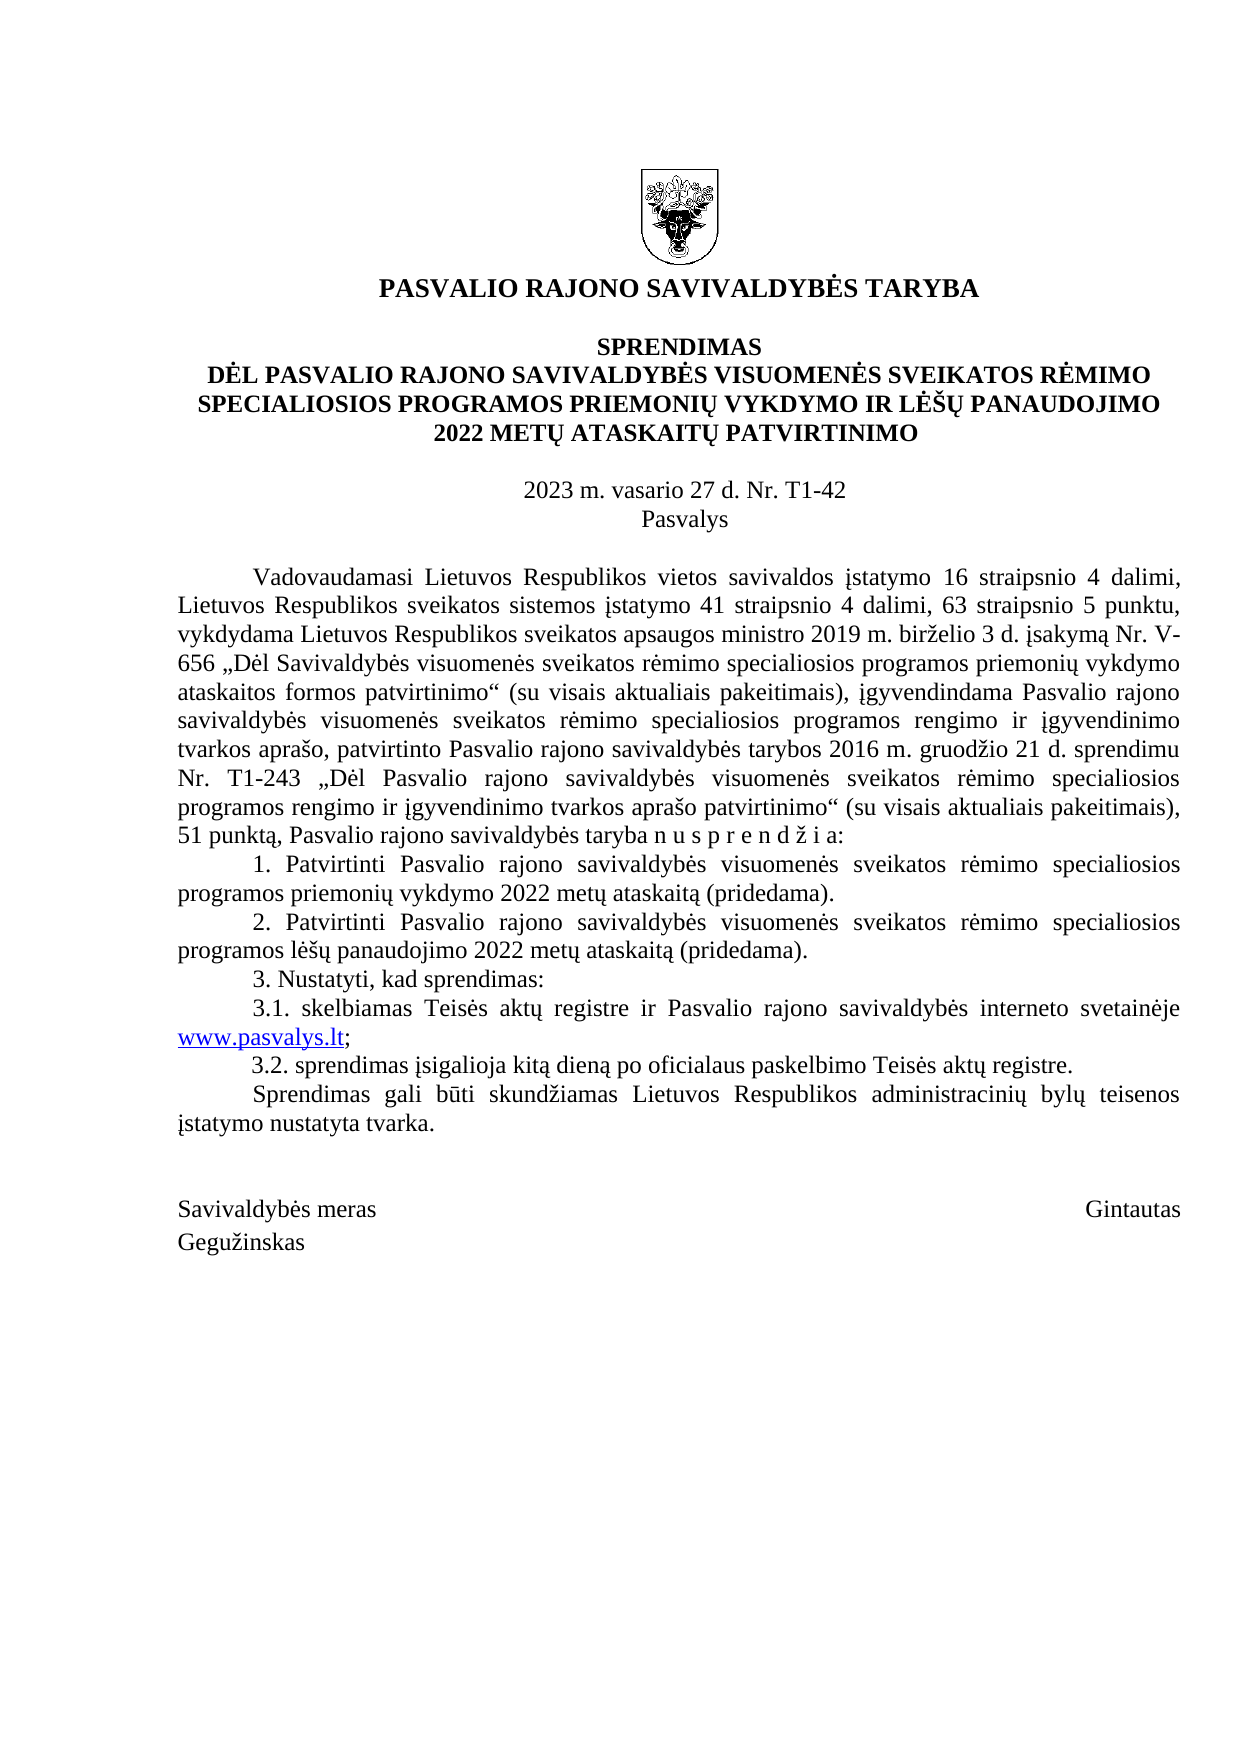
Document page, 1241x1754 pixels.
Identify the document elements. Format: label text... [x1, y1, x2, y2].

text Pasvalio rajono savivaldybės taryba [177, 272, 1181, 303]
text 1. Patvirtinti Pasvalio rajono savivaldybės visuomenės sveikatos rėmimo specialiosios programos priemonių vykdymo 2022 metų ataskaitą (pridedama). [177, 849, 1181, 907]
text Savivaldybės meras Gintautas Gegužinskas [177, 1194, 1181, 1256]
text 3.1. skelbiamas Teisės aktų registre ir Pasvalio rajono savivaldybės interneto svetainėje www.pasvalys.lt; [177, 993, 1181, 1051]
text 2. Patvirtinti Pasvalio rajono savivaldybės visuomenės sveikatos rėmimo specialiosios programos lėšų panaudojimo 2022 metų ataskaitą (pridedama). [177, 907, 1181, 964]
text Dėl pasvalio rajono savivaldybės visuomenės sveikatos rėmimo specialiosios programos priemonių vykdymo ir lėšų panaudojimo 2022 metų ataskaitų patvirtinimo [177, 361, 1181, 447]
text 3. Nustatyti, kad sprendimas: [177, 964, 1181, 993]
text Pasvalys [188, 504, 1181, 533]
text Vadovaudamasi Lietuvos Respublikos vietos savivaldos įstatymo 16 straipsnio 4 dalimi, Lietuvos Respublikos sveikatos sistemos įstatymo 41 straipsnio 4 dalimi, 63 straipsnio 5 punktu, vykdydama Lietuvos Respublikos sveikatos apsaugos ministro 2019 m. birželio 3 d. įsakymą Nr. V-656 „Dėl Savivaldybės visuomenės sveikatos rėmimo specialiosios programos priemonių vykdymo ataskaitos formos patvirtinimo“ (su visais aktualiais pakeitimais), įgyvendindama Pasvalio rajono savivaldybės visuomenės sveikatos rėmimo specialiosios programos rengimo ir įgyvendinimo tvarkos aprašo, patvirtinto Pasvalio rajono savivaldybės tarybos 2016 m. gruodžio 21 d. sprendimu Nr. T1-243 „Dėl Pasvalio rajono savivaldybės visuomenės sveikatos rėmimo specialiosios programos rengimo ir įgyvendinimo tvarkos aprašo patvirtinimo“ (su visais aktualiais pakeitimais), 51 punktą, Pasvalio rajono savivaldybės taryba n u s p r e n d ž i a: [177, 562, 1181, 849]
text Sprendimas gali būti skundžiamas Lietuvos Respublikos administracinių bylų teisenos įstatymo nustatyta tvarka. [177, 1079, 1181, 1137]
text 2023 m. vasario 27 d. Nr. T1-42 [188, 476, 1181, 504]
text 3.2. sprendimas įsigalioja kitą dieną po oficialaus paskelbimo Teisės aktų registre. [177, 1051, 1181, 1079]
text sprendimas [177, 332, 1181, 361]
